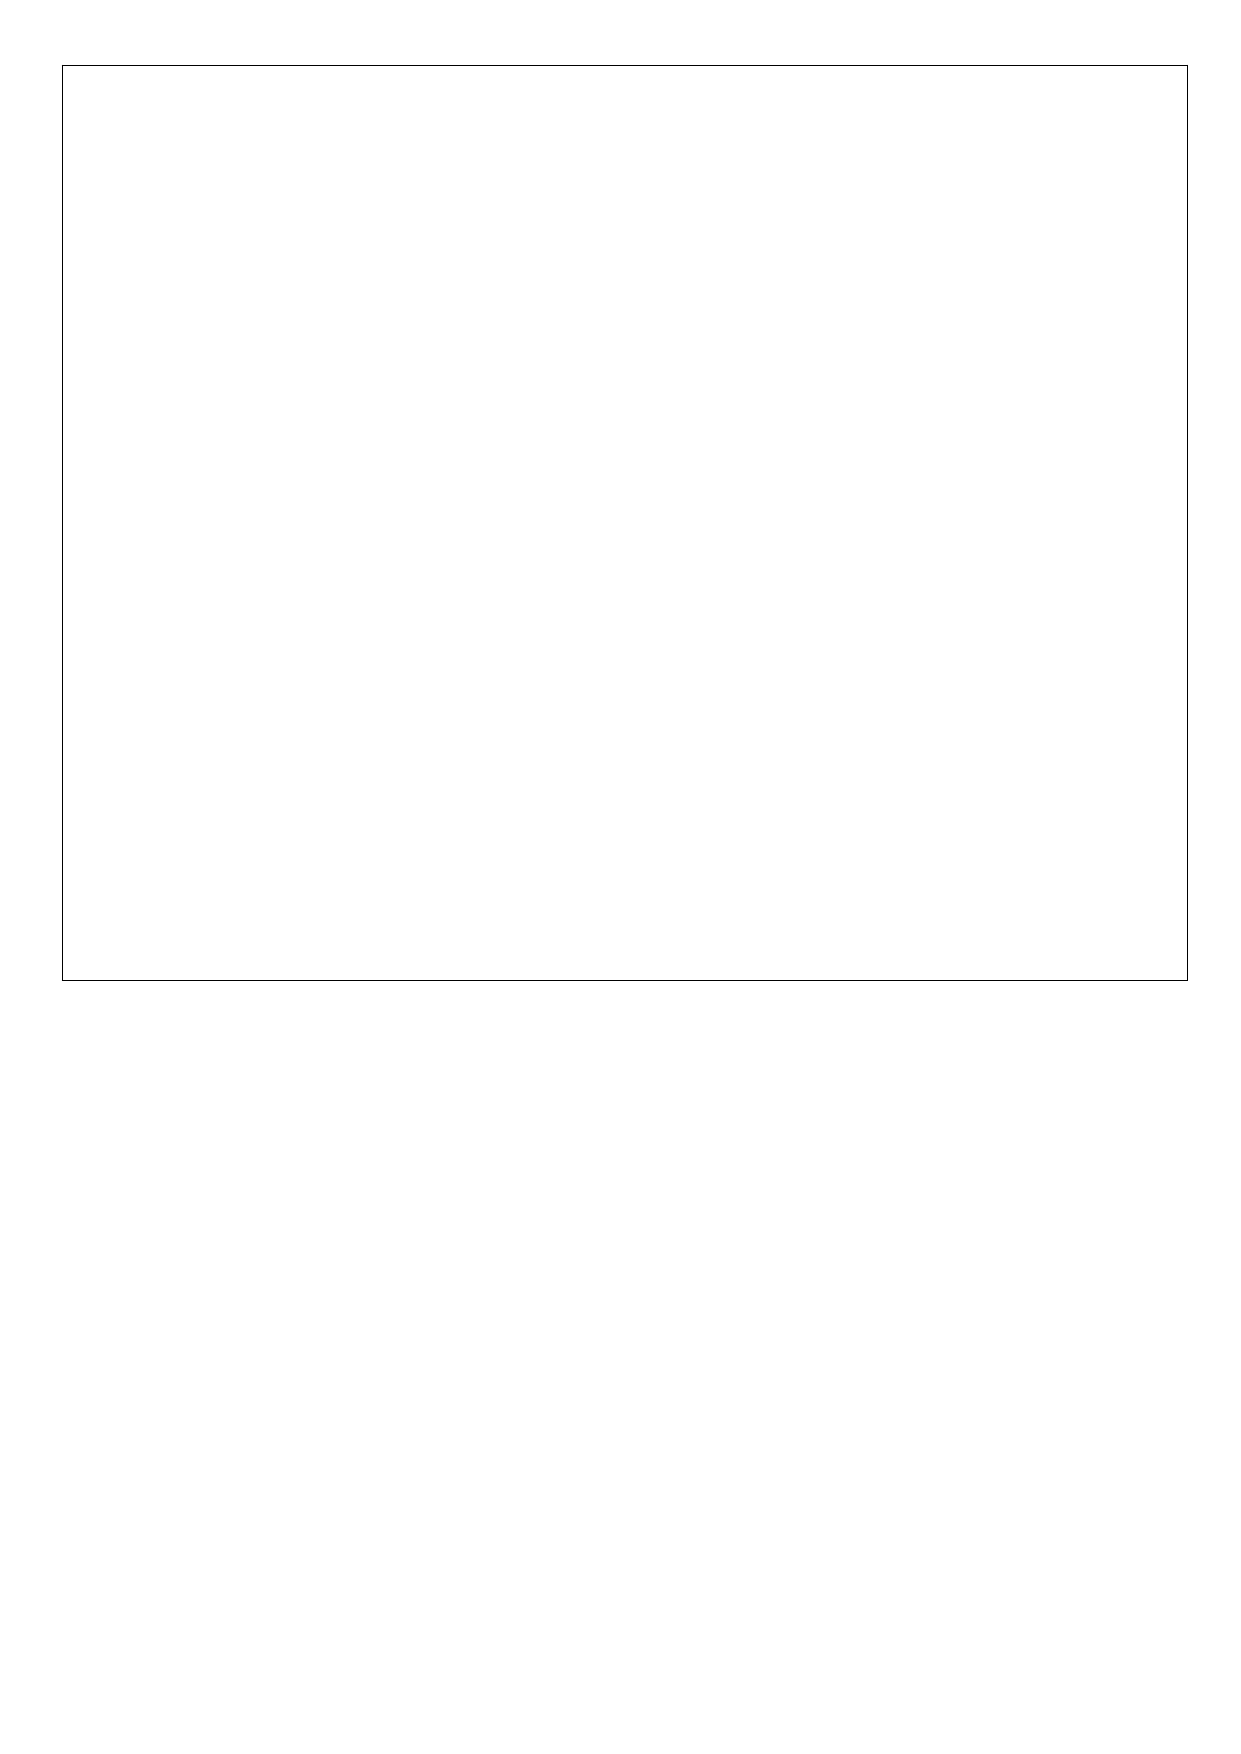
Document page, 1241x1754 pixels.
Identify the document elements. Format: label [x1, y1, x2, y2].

table_cell [63, 66, 1187, 979]
